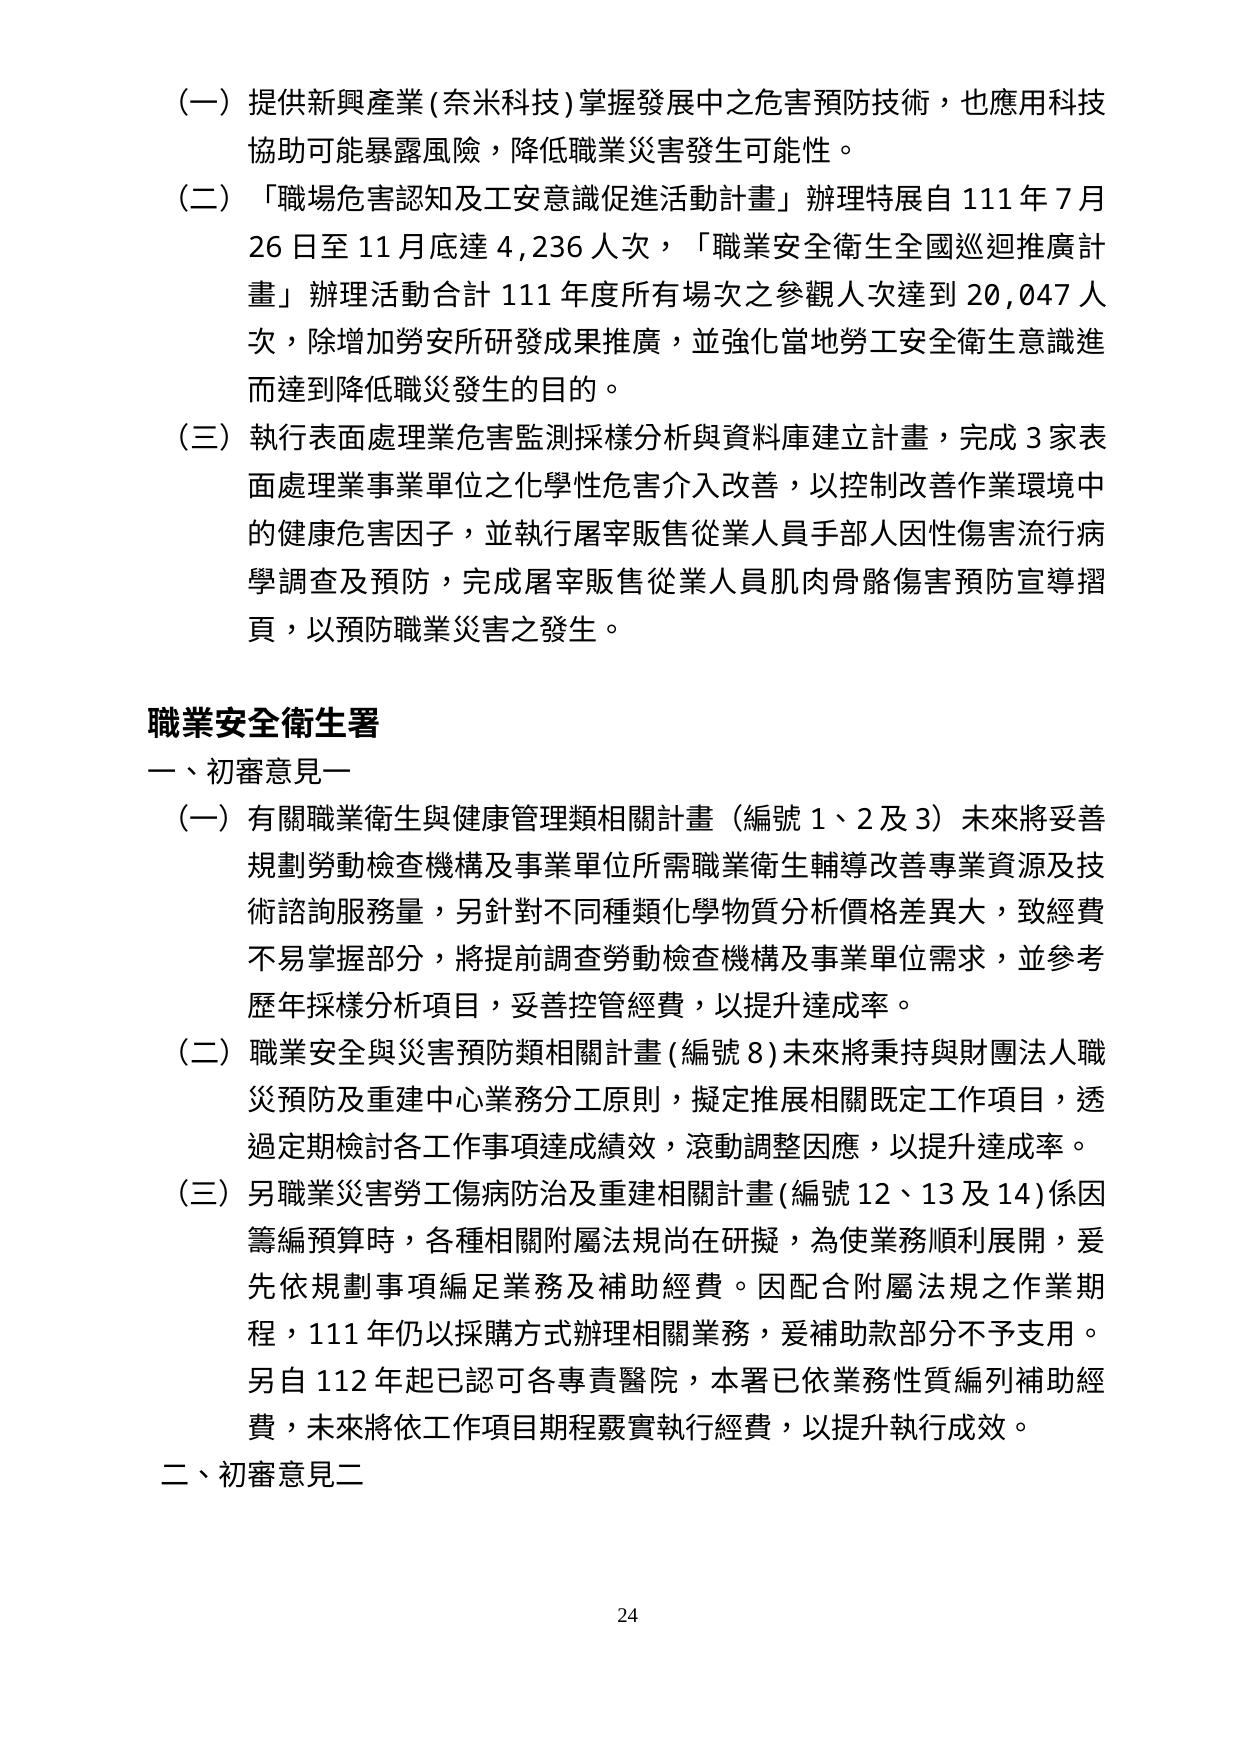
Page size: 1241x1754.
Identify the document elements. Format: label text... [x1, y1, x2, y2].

text （三）另職業災害勞工傷病防治及重建相關計畫(編號12、13及14)係因籌編預算時，各種相關附屬法規尚在研擬，為使業務順利展開，爰先依規劃事項編足業務及補助經費。因配合附屬法規之作業期程，111年仍以採購方式辦理相關業務，爰補助款部分不予支用。另自112年起已認可各專責醫院，本署已依業務性質編列補助經費，未來將依工作項目期程覈實執行經費，以提升執行成效。 [160, 1167, 1107, 1448]
text 一、初審意見一 [148, 745, 1107, 792]
text （一）提供新興產業(奈米科技)掌握發展中之危害預防技術，也應用科技協助可能暴露風險，降低職業災害發生可能性。 [160, 75, 1107, 171]
text 職業安全衛生署 [148, 698, 1107, 745]
text （二）職業安全與災害預防類相關計畫(編號8)未來將秉持與財團法人職災預防及重建中心業務分工原則，擬定推展相關既定工作項目，透過定期檢討各工作事項達成績效，滾動調整因應，以提升達成率。 [160, 1026, 1107, 1167]
text （二）「職場危害認知及工安意識促進活動計畫」辦理特展自111年7月26日至11月底達4,236人次，「職業安全衛生全國巡迴推廣計畫」辦理活動合計111年度所有場次之參觀人次達到20,047人次，除增加勞安所研發成果推廣，並強化當地勞工安全衛生意識進而達到降低職災發生的目的。 [160, 171, 1107, 410]
text 二、初審意見二 [160, 1448, 1107, 1495]
text （三）執行表面處理業危害監測採樣分析與資料庫建立計畫，完成3家表面處理業事業單位之化學性危害介入改善，以控制改善作業環境中的健康危害因子，並執行屠宰販售從業人員手部人因性傷害流行病學調查及預防，完成屠宰販售從業人員肌肉骨骼傷害預防宣導摺頁，以預防職業災害之發生。 [160, 410, 1107, 650]
text （一）有關職業衛生與健康管理類相關計畫（編號1、2及3）未來將妥善規劃勞動檢查機構及事業單位所需職業衛生輔導改善專業資源及技術諮詢服務量，另針對不同種類化學物質分析價格差異大，致經費不易掌握部分，將提前調查勞動檢查機構及事業單位需求，並參考歷年採樣分析項目，妥善控管經費，以提升達成率。 [160, 792, 1107, 1026]
